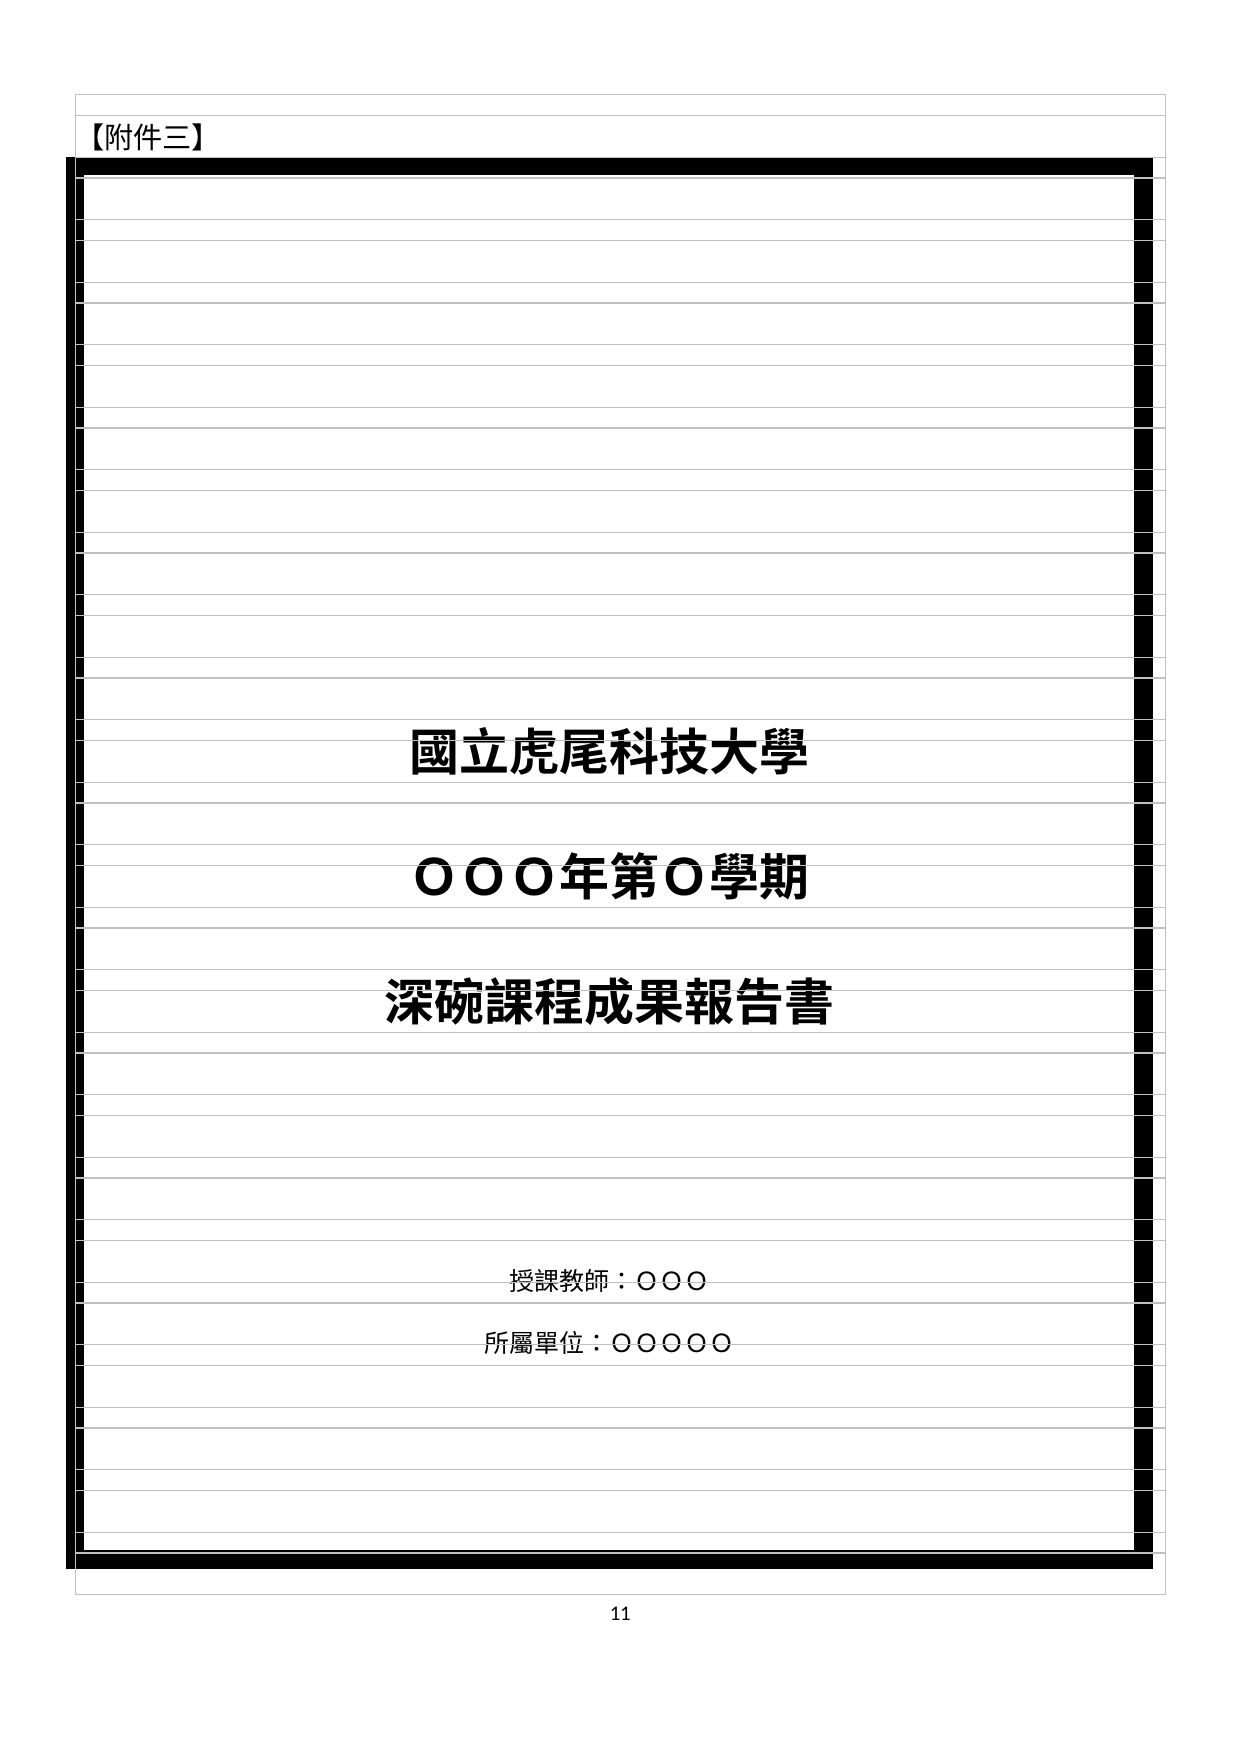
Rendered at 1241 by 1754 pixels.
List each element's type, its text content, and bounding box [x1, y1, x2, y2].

table_header 國立虎尾科技大學 ＯＯＯ年第Ｏ學期 深碗課程成果報告書 授課教師：ＯＯＯ 所屬單位：ＯＯＯＯＯ 中華民國ＯＯＯ年ＯＯ月ＯＯ日 [84, 720, 1134, 740]
table_header 國立虎尾科技大學 ＯＯＯ年第Ｏ學期 深碗課程成果報告書 授課教師：ＯＯＯ 所屬單位：ＯＯＯＯＯ 中華民國ＯＯＯ年ＯＯ月ＯＯ日 [84, 908, 1134, 927]
table_header 國立虎尾科技大學 ＯＯＯ年第Ｏ學期 深碗課程成果報告書 授課教師：ＯＯＯ 所屬單位：ＯＯＯＯＯ 中華民國ＯＯＯ年ＯＯ月ＯＯ日 [84, 1241, 1134, 1282]
table_header 國立虎尾科技大學 ＯＯＯ年第Ｏ學期 深碗課程成果報告書 授課教師：ＯＯＯ 所屬單位：ＯＯＯＯＯ 中華民國ＯＯＯ年ＯＯ月ＯＯ日 [84, 991, 1134, 1032]
table_header 國立虎尾科技大學 ＯＯＯ年第Ｏ學期 深碗課程成果報告書 授課教師：ＯＯＯ 所屬單位：ＯＯＯＯＯ 中華民國ＯＯＯ年ＯＯ月ＯＯ日 [84, 616, 1134, 657]
table_header 國立虎尾科技大學 ＯＯＯ年第Ｏ學期 深碗課程成果報告書 授課教師：ＯＯＯ 所屬單位：ＯＯＯＯＯ 中華民國ＯＯＯ年ＯＯ月ＯＯ日 [84, 679, 1134, 719]
table_header 國立虎尾科技大學 ＯＯＯ年第Ｏ學期 深碗課程成果報告書 授課教師：ＯＯＯ 所屬單位：ＯＯＯＯＯ 中華民國ＯＯＯ年ＯＯ月ＯＯ日 [84, 1429, 1134, 1469]
table_header 國立虎尾科技大學 ＯＯＯ年第Ｏ學期 深碗課程成果報告書 授課教師：ＯＯＯ 所屬單位：ＯＯＯＯＯ 中華民國ＯＯＯ年ＯＯ月ＯＯ日 [84, 1533, 1134, 1550]
table_header 國立虎尾科技大學 ＯＯＯ年第Ｏ學期 深碗課程成果報告書 授課教師：ＯＯＯ 所屬單位：ＯＯＯＯＯ 中華民國ＯＯＯ年ＯＯ月ＯＯ日 [84, 1116, 1134, 1157]
table_header 國立虎尾科技大學 ＯＯＯ年第Ｏ學期 深碗課程成果報告書 授課教師：ＯＯＯ 所屬單位：ＯＯＯＯＯ 中華民國ＯＯＯ年ＯＯ月ＯＯ日 [84, 429, 1134, 469]
table_header 國立虎尾科技大學 ＯＯＯ年第Ｏ學期 深碗課程成果報告書 授課教師：ＯＯＯ 所屬單位：ＯＯＯＯＯ 中華民國ＯＯＯ年ＯＯ月ＯＯ日 [84, 970, 1134, 990]
table_header 國立虎尾科技大學 ＯＯＯ年第Ｏ學期 深碗課程成果報告書 授課教師：ＯＯＯ 所屬單位：ＯＯＯＯＯ 中華民國ＯＯＯ年ＯＯ月ＯＯ日 [84, 1220, 1134, 1240]
table_header 國立虎尾科技大學 ＯＯＯ年第Ｏ學期 深碗課程成果報告書 授課教師：ＯＯＯ 所屬單位：ＯＯＯＯＯ 中華民國ＯＯＯ年ＯＯ月ＯＯ日 [84, 1345, 1134, 1365]
table_header 國立虎尾科技大學 ＯＯＯ年第Ｏ學期 深碗課程成果報告書 授課教師：ＯＯＯ 所屬單位：ＯＯＯＯＯ 中華民國ＯＯＯ年ＯＯ月ＯＯ日 [84, 1054, 1134, 1094]
table_header 國立虎尾科技大學 ＯＯＯ年第Ｏ學期 深碗課程成果報告書 授課教師：ＯＯＯ 所屬單位：ＯＯＯＯＯ 中華民國ＯＯＯ年ＯＯ月ＯＯ日 [84, 408, 1134, 427]
table_header 國立虎尾科技大學 ＯＯＯ年第Ｏ學期 深碗課程成果報告書 授課教師：ＯＯＯ 所屬單位：ＯＯＯＯＯ 中華民國ＯＯＯ年ＯＯ月ＯＯ日 [84, 283, 1134, 302]
table_header 國立虎尾科技大學 ＯＯＯ年第Ｏ學期 深碗課程成果報告書 授課教師：ＯＯＯ 所屬單位：ＯＯＯＯＯ 中華民國ＯＯＯ年ＯＯ月ＯＯ日 [84, 1095, 1134, 1115]
table_header 國立虎尾科技大學 ＯＯＯ年第Ｏ學期 深碗課程成果報告書 授課教師：ＯＯＯ 所屬單位：ＯＯＯＯＯ 中華民國ＯＯＯ年ＯＯ月ＯＯ日 [84, 1470, 1134, 1490]
table_header 國立虎尾科技大學 ＯＯＯ年第Ｏ學期 深碗課程成果報告書 授課教師：ＯＯＯ 所屬單位：ＯＯＯＯＯ 中華民國ＯＯＯ年ＯＯ月ＯＯ日 [84, 1179, 1134, 1219]
table_header 國立虎尾科技大學 ＯＯＯ年第Ｏ學期 深碗課程成果報告書 授課教師：ＯＯＯ 所屬單位：ＯＯＯＯＯ 中華民國ＯＯＯ年ＯＯ月ＯＯ日 [84, 804, 1134, 844]
table_header 國立虎尾科技大學 ＯＯＯ年第Ｏ學期 深碗課程成果報告書 授課教師：ＯＯＯ 所屬單位：ＯＯＯＯＯ 中華民國ＯＯＯ年ＯＯ月ＯＯ日 [84, 929, 1134, 969]
table_header 國立虎尾科技大學 ＯＯＯ年第Ｏ學期 深碗課程成果報告書 授課教師：ＯＯＯ 所屬單位：ＯＯＯＯＯ 中華民國ＯＯＯ年ＯＯ月ＯＯ日 [84, 345, 1134, 365]
table_header 國立虎尾科技大學 ＯＯＯ年第Ｏ學期 深碗課程成果報告書 授課教師：ＯＯＯ 所屬單位：ＯＯＯＯＯ 中華民國ＯＯＯ年ＯＯ月ＯＯ日 [84, 1491, 1134, 1532]
table_header 國立虎尾科技大學 ＯＯＯ年第Ｏ學期 深碗課程成果報告書 授課教師：ＯＯＯ 所屬單位：ＯＯＯＯＯ 中華民國ＯＯＯ年ＯＯ月ＯＯ日 [84, 241, 1134, 282]
table_header 國立虎尾科技大學 ＯＯＯ年第Ｏ學期 深碗課程成果報告書 授課教師：ＯＯＯ 所屬單位：ＯＯＯＯＯ 中華民國ＯＯＯ年ＯＯ月ＯＯ日 [84, 304, 1134, 344]
table_header 國立虎尾科技大學 ＯＯＯ年第Ｏ學期 深碗課程成果報告書 授課教師：ＯＯＯ 所屬單位：ＯＯＯＯＯ 中華民國ＯＯＯ年ＯＯ月ＯＯ日 [84, 1283, 1134, 1302]
table_header 國立虎尾科技大學 ＯＯＯ年第Ｏ學期 深碗課程成果報告書 授課教師：ＯＯＯ 所屬單位：ＯＯＯＯＯ 中華民國ＯＯＯ年ＯＯ月ＯＯ日 [84, 1158, 1134, 1177]
table_header 國立虎尾科技大學 ＯＯＯ年第Ｏ學期 深碗課程成果報告書 授課教師：ＯＯＯ 所屬單位：ＯＯＯＯＯ 中華民國ＯＯＯ年ＯＯ月ＯＯ日 [84, 1033, 1134, 1052]
table_header 國立虎尾科技大學 ＯＯＯ年第Ｏ學期 深碗課程成果報告書 授課教師：ＯＯＯ 所屬單位：ＯＯＯＯＯ 中華民國ＯＯＯ年ＯＯ月ＯＯ日 [84, 595, 1134, 615]
table_header 國立虎尾科技大學 ＯＯＯ年第Ｏ學期 深碗課程成果報告書 授課教師：ＯＯＯ 所屬單位：ＯＯＯＯＯ 中華民國ＯＯＯ年ＯＯ月ＯＯ日 [84, 845, 1134, 865]
table_header 國立虎尾科技大學 ＯＯＯ年第Ｏ學期 深碗課程成果報告書 授課教師：ＯＯＯ 所屬單位：ＯＯＯＯＯ 中華民國ＯＯＯ年ＯＯ月ＯＯ日 [84, 179, 1134, 219]
table_header 國立虎尾科技大學 ＯＯＯ年第Ｏ學期 深碗課程成果報告書 授課教師：ＯＯＯ 所屬單位：ＯＯＯＯＯ 中華民國ＯＯＯ年ＯＯ月ＯＯ日 [84, 866, 1134, 907]
table_header 國立虎尾科技大學 ＯＯＯ年第Ｏ學期 深碗課程成果報告書 授課教師：ＯＯＯ 所屬單位：ＯＯＯＯＯ 中華民國ＯＯＯ年ＯＯ月ＯＯ日 [84, 783, 1134, 802]
text 【附件三】 [76, 116, 1165, 157]
table_header 國立虎尾科技大學 ＯＯＯ年第Ｏ學期 深碗課程成果報告書 授課教師：ＯＯＯ 所屬單位：ＯＯＯＯＯ 中華民國ＯＯＯ年ＯＯ月ＯＯ日 [84, 1366, 1134, 1407]
text [76, 95, 1165, 115]
table_header 國立虎尾科技大學 ＯＯＯ年第Ｏ學期 深碗課程成果報告書 授課教師：ＯＯＯ 所屬單位：ＯＯＯＯＯ 中華民國ＯＯＯ年ＯＯ月ＯＯ日 [84, 1304, 1134, 1344]
table_header 國立虎尾科技大學 ＯＯＯ年第Ｏ學期 深碗課程成果報告書 授課教師：ＯＯＯ 所屬單位：ＯＯＯＯＯ 中華民國ＯＯＯ年ＯＯ月ＯＯ日 [84, 491, 1134, 532]
table_header 國立虎尾科技大學 ＯＯＯ年第Ｏ學期 深碗課程成果報告書 授課教師：ＯＯＯ 所屬單位：ＯＯＯＯＯ 中華民國ＯＯＯ年ＯＯ月ＯＯ日 [84, 366, 1134, 407]
table_header 國立虎尾科技大學 ＯＯＯ年第Ｏ學期 深碗課程成果報告書 授課教師：ＯＯＯ 所屬單位：ＯＯＯＯＯ 中華民國ＯＯＯ年ＯＯ月ＯＯ日 [84, 741, 1134, 782]
table_header 國立虎尾科技大學 ＯＯＯ年第Ｏ學期 深碗課程成果報告書 授課教師：ＯＯＯ 所屬單位：ＯＯＯＯＯ 中華民國ＯＯＯ年ＯＯ月ＯＯ日 [84, 220, 1134, 240]
table_header 國立虎尾科技大學 ＯＯＯ年第Ｏ學期 深碗課程成果報告書 授課教師：ＯＯＯ 所屬單位：ＯＯＯＯＯ 中華民國ＯＯＯ年ＯＯ月ＯＯ日 [84, 658, 1134, 677]
table_header 國立虎尾科技大學 ＯＯＯ年第Ｏ學期 深碗課程成果報告書 授課教師：ＯＯＯ 所屬單位：ＯＯＯＯＯ 中華民國ＯＯＯ年ＯＯ月ＯＯ日 [84, 470, 1134, 490]
table_header 國立虎尾科技大學 ＯＯＯ年第Ｏ學期 深碗課程成果報告書 授課教師：ＯＯＯ 所屬單位：ＯＯＯＯＯ 中華民國ＯＯＯ年ＯＯ月ＯＯ日 [84, 533, 1134, 552]
table_header 國立虎尾科技大學 ＯＯＯ年第Ｏ學期 深碗課程成果報告書 授課教師：ＯＯＯ 所屬單位：ＯＯＯＯＯ 中華民國ＯＯＯ年ＯＯ月ＯＯ日 [84, 554, 1134, 594]
table_header 國立虎尾科技大學 ＯＯＯ年第Ｏ學期 深碗課程成果報告書 授課教師：ＯＯＯ 所屬單位：ＯＯＯＯＯ 中華民國ＯＯＯ年ＯＯ月ＯＯ日 [84, 1408, 1134, 1427]
